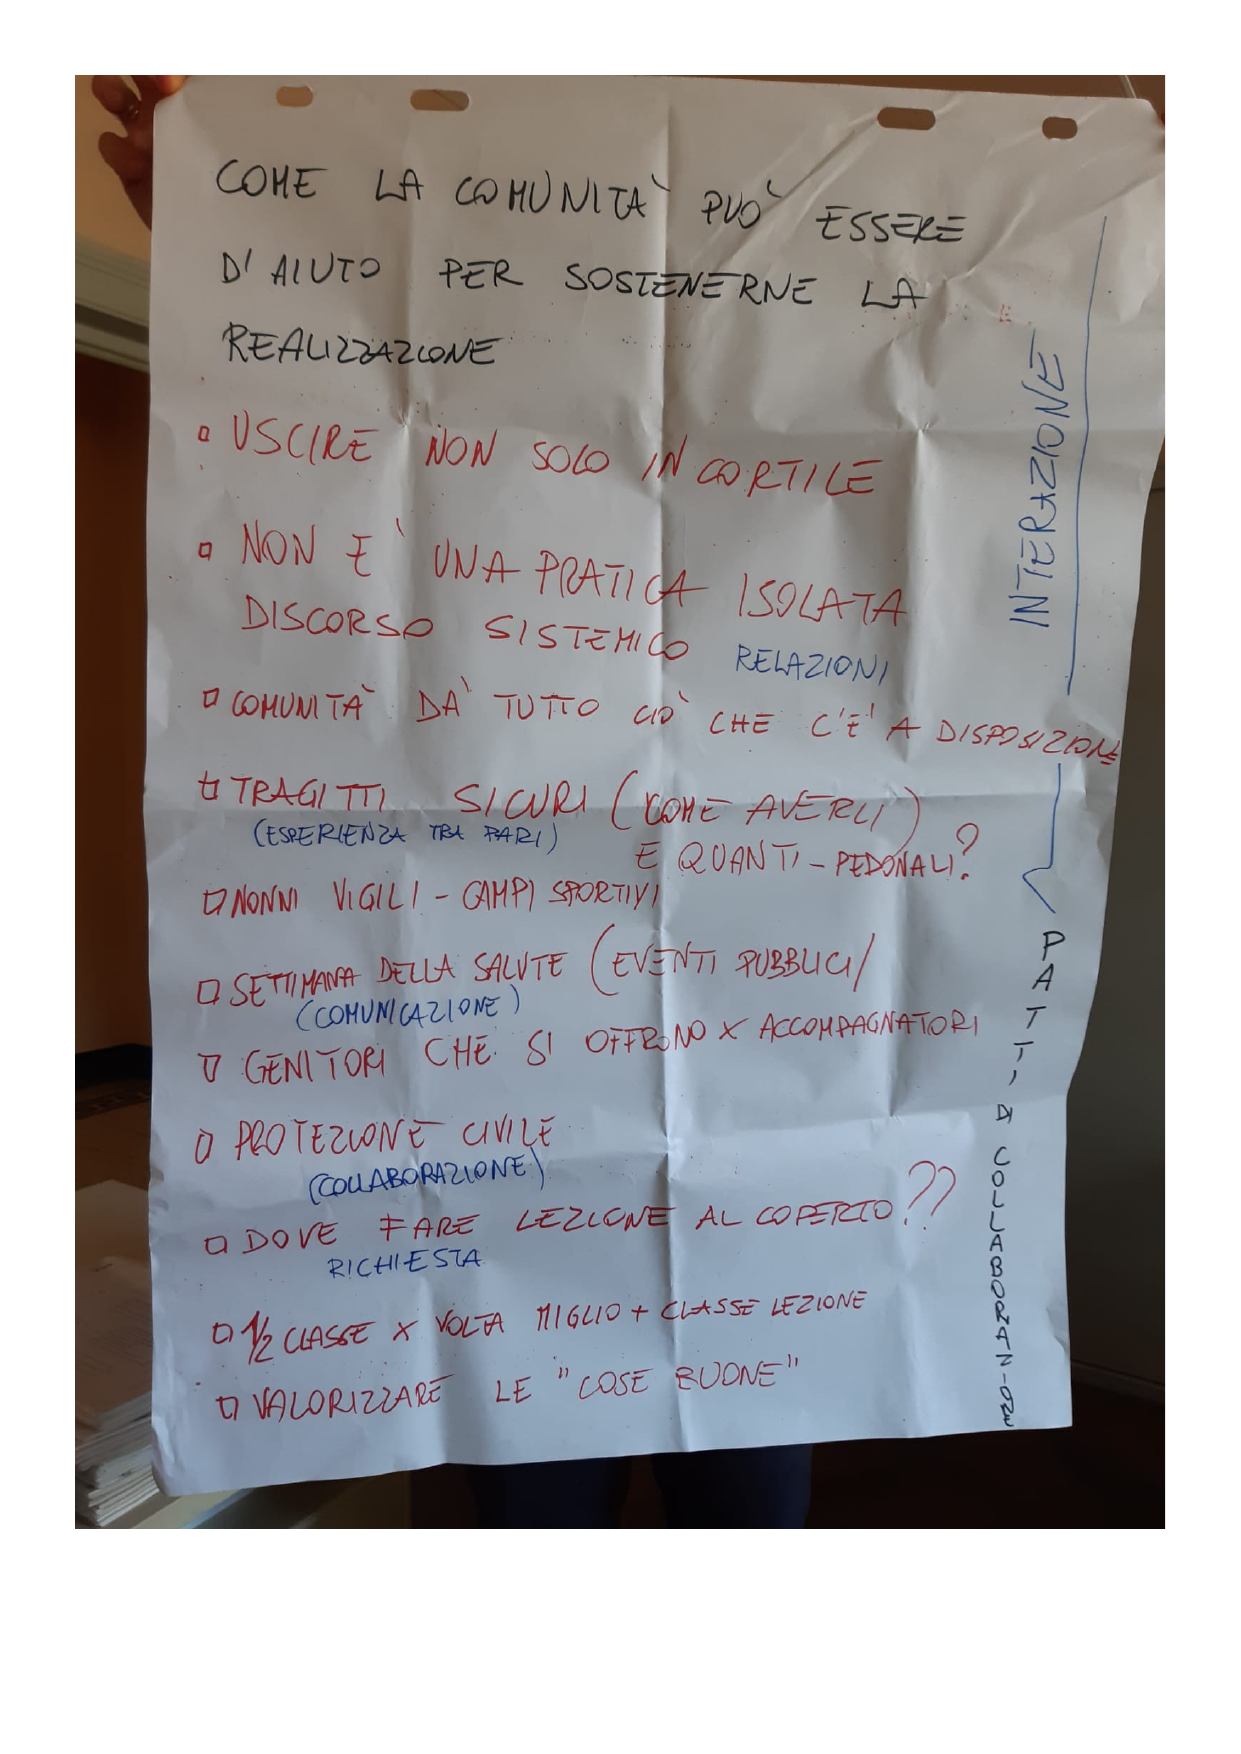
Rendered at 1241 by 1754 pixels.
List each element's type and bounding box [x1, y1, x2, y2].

picture [75, 75, 1166, 1529]
